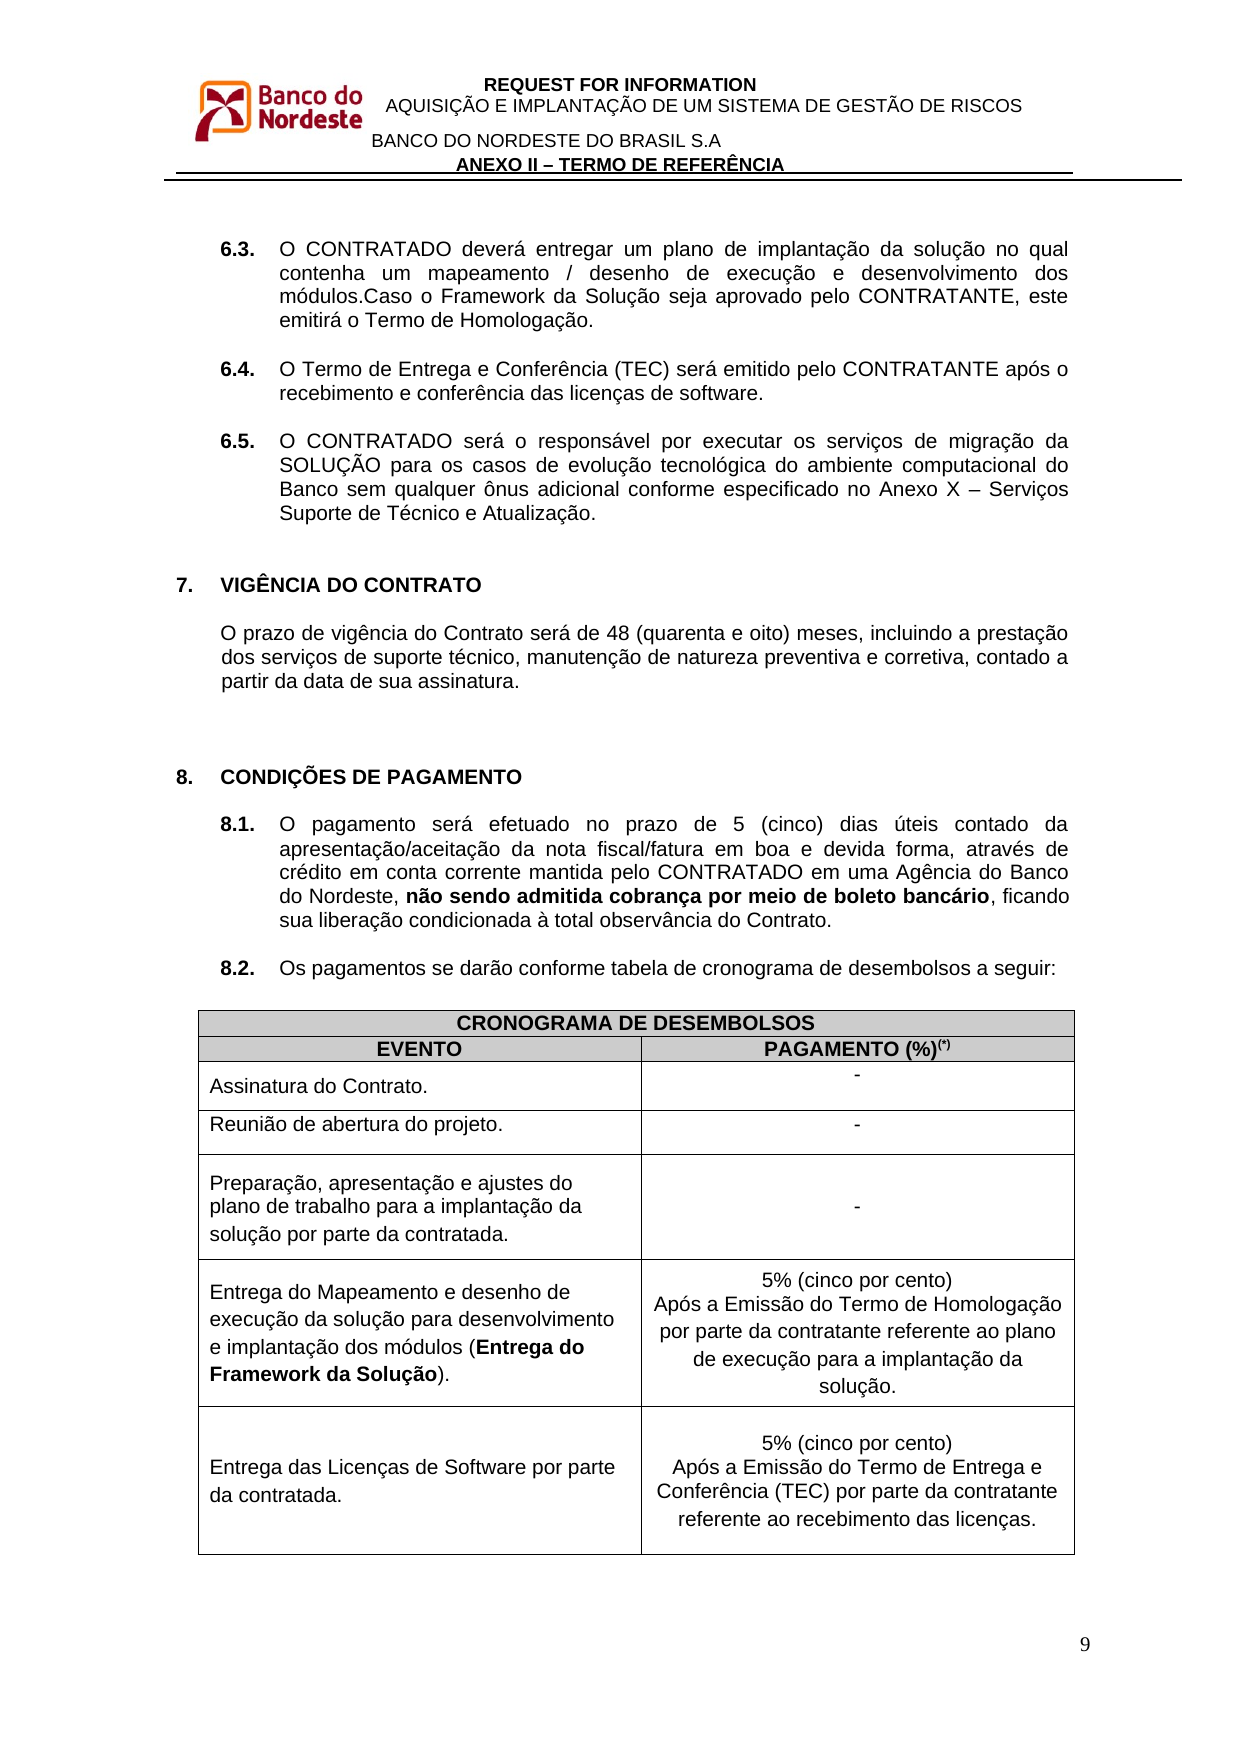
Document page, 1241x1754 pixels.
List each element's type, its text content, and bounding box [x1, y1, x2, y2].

picture [188, 73, 367, 147]
table_cell Assinatura do Contrato. [199, 1062, 641, 1110]
text O prazo de vigência do Contrato será de 48 (quarenta e oito) meses, incluindo a prestação dos serviços de suporte técnico, manutenção de natureza preventiva e corretiva, contado a partir da data de sua assinatura. [220, 621, 1069, 692]
table_cell EVENTO [199, 1037, 641, 1061]
table_cell Reunião de abertura do projeto. [199, 1111, 641, 1154]
table_cell Entrega do Mapeamento e desenho de execução da solução para desenvolvimento e implantação dos módulos (Entrega do Framework da Solução). [199, 1260, 641, 1406]
list O pagamento será efetuado no prazo de 5 (cinco) dias úteis contado da apresentação/aceitação da nota fiscal/fatura em boa e devida forma, através de crédito em conta corrente mantida pelo CONTRATADO em uma Agência do Banco do Nordeste, não sendo admitida cobrança por meio de boleto bancário, ficando sua liberação condicionada à total observância do Contrato. [220, 813, 1069, 932]
table_cell Preparação, apresentação e ajustes do [199, 1155, 641, 1194]
table_cell - [642, 1111, 1074, 1154]
table_header CRONOGRAMA DE DESEMBOLSOS [199, 1011, 1074, 1036]
table_cell Entrega das Licenças de Software por parte da contratada. [199, 1407, 641, 1554]
table_cell - [642, 1062, 1074, 1110]
table_cell 5% (cinco por cento) Após a Emissão do Termo de Entrega e Conferência (TEC) por parte da contratante referente ao recebimento das licenças. [642, 1407, 1074, 1554]
list O CONTRATADO será o responsável por executar os serviços de migração da SOLUÇÃO para os casos de evolução tecnológica do ambiente computacional do Banco sem qualquer ônus adicional conforme especificado no Anexo X – Serviços Suporte de Técnico e Atualização. [220, 430, 1069, 524]
table_cell PAGAMENTO (%)(*) [642, 1037, 1074, 1061]
list O Termo de Entrega e Conferência (TEC) será emitido pelo CONTRATANTE após o recebimento e conferência das licenças de software. [220, 357, 1069, 404]
table_cell 5% (cinco por cento) Após a Emissão do Termo de Homologação por parte da contratante referente ao plano de execução para a implantação da solução. [642, 1260, 1074, 1406]
list Os pagamentos se darão conforme tabela de cronograma de desembolsos a seguir: [220, 957, 1069, 980]
table_cell - [642, 1194, 1074, 1258]
table_cell plano de trabalho para a implantação da solução por parte da contratada. [199, 1194, 641, 1258]
table_cell [642, 1155, 1074, 1194]
list VIGÊNCIA DO CONTRATO [176, 574, 1092, 597]
list CONDIÇÕES DE PAGAMENTO [176, 765, 1092, 789]
list O CONTRATADO deverá entregar um plano de implantação da solução no qual contenha um mapeamento / desenho de execução e desenvolvimento dos módulos.Caso o Framework da Solução seja aprovado pelo CONTRATANTE, este emitirá o Termo de Homologação. [220, 237, 1069, 332]
